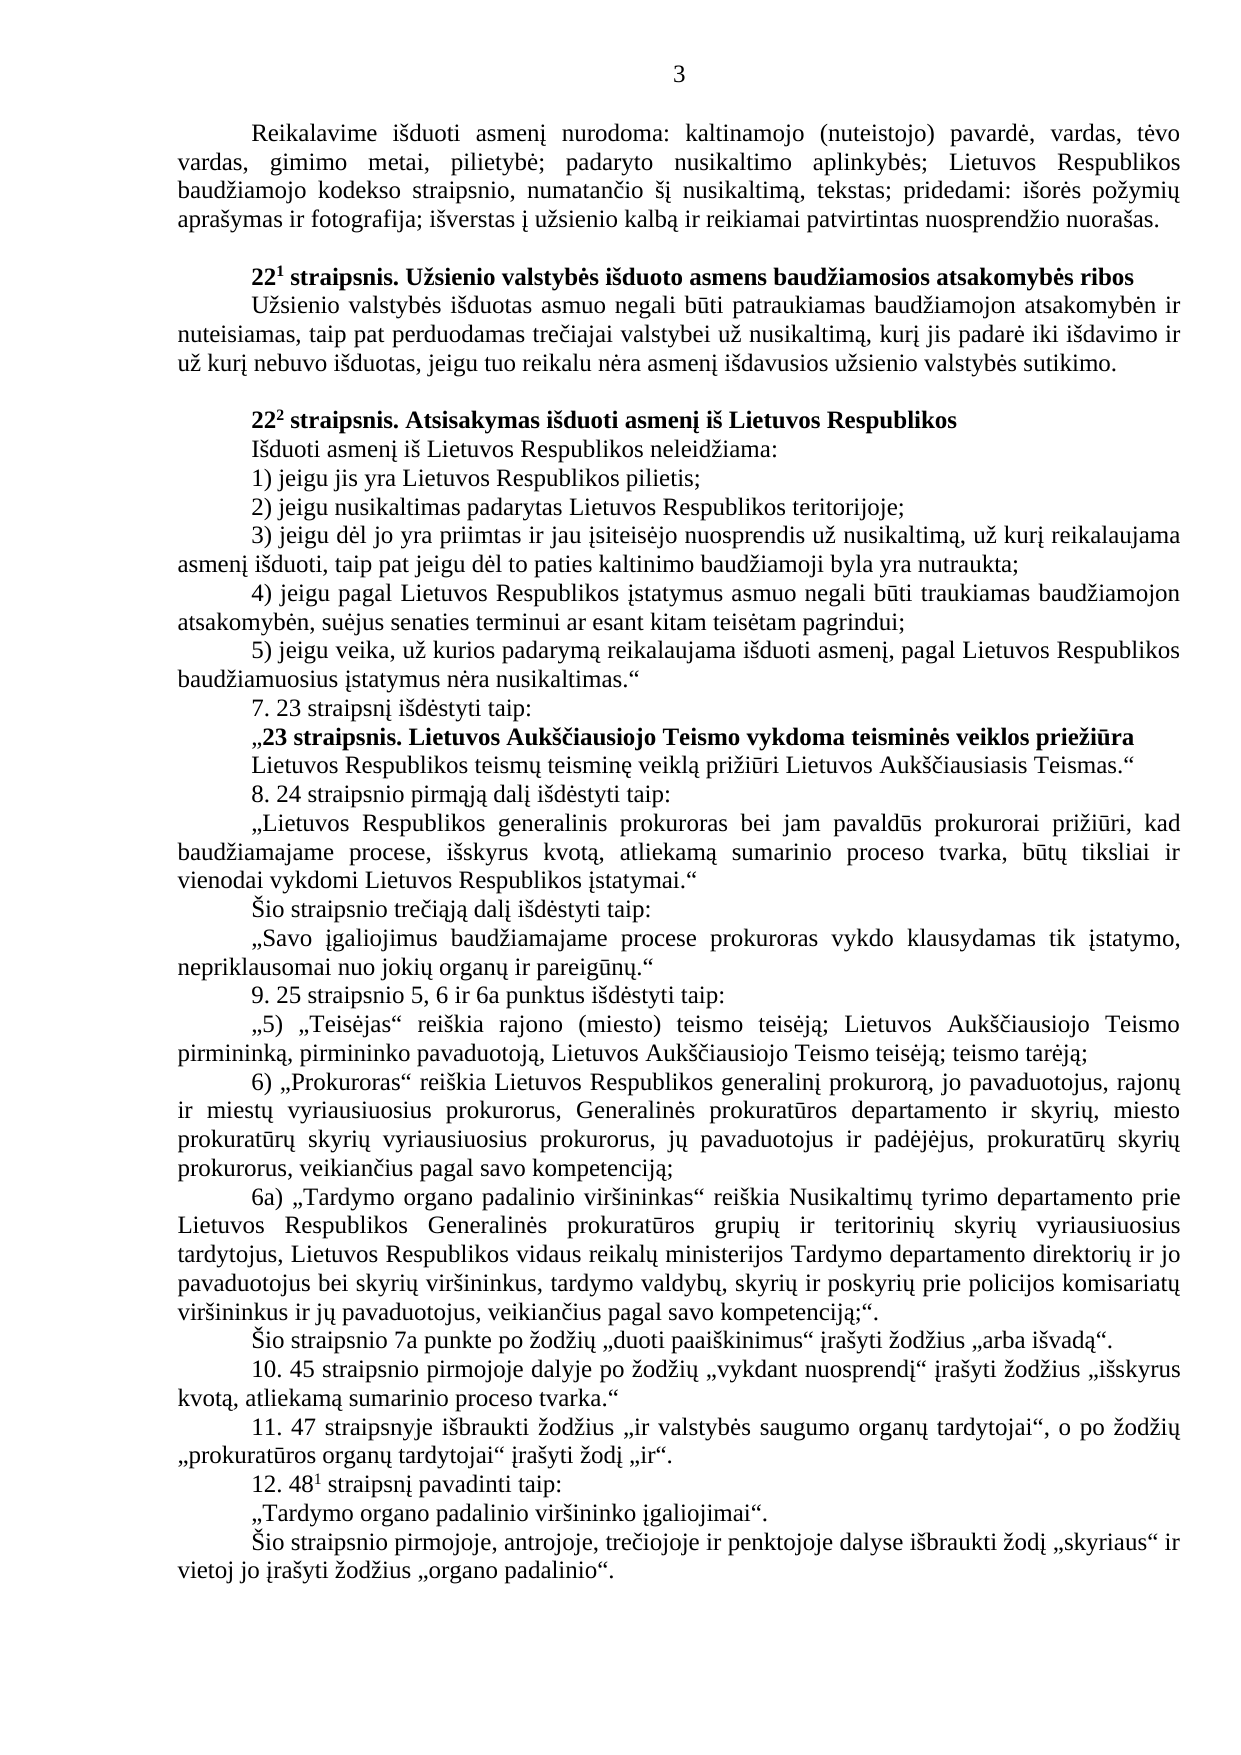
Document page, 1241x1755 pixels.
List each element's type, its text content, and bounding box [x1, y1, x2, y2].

text „Lietuvos Respublikos generalinis prokuroras bei jam pavaldūs prokurorai prižiūri, kad baudžiamajame procese, išskyrus kvotą, atliekamą sumarinio proceso tvarka, būtų tiksliai ir vienodai vykdomi Lietuvos Respublikos įstatymai.“ [177, 808, 1181, 894]
text 6a) „Tardymo organo padalinio viršininkas“ reiškia Nusikaltimų tyrimo departamento prie Lietuvos Respublikos Generalinės prokuratūros grupių ir teritorinių skyrių vyriausiuosius tardytojus, Lietuvos Respublikos vidaus reikalų ministerijos Tardymo departamento direktorių ir jo pavaduotojus bei skyrių viršininkus, tardymo valdybų, skyrių ir poskyrių prie policijos komisariatų viršininkus ir jų pavaduotojus, veikiančius pagal savo kompetenciją;“. [177, 1182, 1181, 1326]
text 6) „Prokuroras“ reiškia Lietuvos Respublikos generalinį prokurorą, jo pavaduotojus, rajonų ir miestų vyriausiuosius prokurorus, Generalinės prokuratūros departamento ir skyrių, miesto prokuratūrų skyrių vyriausiuosius prokurorus, jų pavaduotojus ir padėjėjus, prokuratūrų skyrių prokurorus, veikiančius pagal savo kompetenciją; [177, 1067, 1181, 1182]
text 9. 25 straipsnio 5, 6 ir 6a punktus išdėstyti taip: [177, 981, 1181, 1009]
text Išduoti asmenį iš Lietuvos Respublikos neleidžiama: [177, 434, 1181, 463]
text Šio straipsnio trečiąją dalį išdėstyti taip: [177, 894, 1181, 923]
text Užsienio valstybės išduotas asmuo negali būti patraukiamas baudžiamojon atsakomybėn ir nuteisiamas, taip pat perduodamas trečiajai valstybei už nusikaltimą, kurį jis padarė iki išdavimo ir už kurį nebuvo išduotas, jeigu tuo reikalu nėra asmenį išdavusios užsienio valstybės sutikimo. [177, 291, 1181, 377]
text Lietuvos Respublikos teismų teisminę veiklą prižiūri Lietuvos Aukščiausiasis Teismas.“ [177, 751, 1181, 779]
text „5) „Teisėjas“ reiškia rajono (miesto) teismo teisėją; Lietuvos Aukščiausiojo Teismo pirmininką, pirmininko pavaduotoją, Lietuvos Aukščiausiojo Teismo teisėją; teismo tarėją; [177, 1009, 1181, 1067]
text 3) jeigu dėl jo yra priimtas ir jau įsiteisėjo nuosprendis už nusikaltimą, už kurį reikalaujama asmenį išduoti, taip pat jeigu dėl to paties kaltinimo baudžiamoji byla yra nutraukta; [177, 521, 1181, 578]
text 221 straipsnis. Užsienio valstybės išduoto asmens baudžiamosios atsakomybės ribos [177, 262, 1181, 291]
text 12. 481 straipsnį pavadinti taip: [177, 1469, 1181, 1498]
text Šio straipsnio 7a punkte po žodžių „duoti paaiškinimus“ įrašyti žodžius „arba išvadą“. [177, 1326, 1181, 1354]
text 4) jeigu pagal Lietuvos Respublikos įstatymus asmuo negali būti traukiamas baudžiamojon atsakomybėn, suėjus senaties terminui ar esant kitam teisėtam pagrindui; [177, 578, 1181, 636]
text „23 straipsnis. Lietuvos Aukščiausiojo Teismo vykdoma teisminės veiklos priežiūra [177, 722, 1181, 751]
text Šio straipsnio pirmojoje, antrojoje, trečiojoje ir penktojoje dalyse išbraukti žodį „skyriaus“ ir vietoj jo įrašyti žodžius „organo padalinio“. [177, 1527, 1181, 1584]
text Reikalavime išduoti asmenį nurodoma: kaltinamojo (nuteistojo) pavardė, vardas, tėvo vardas, gimimo metai, pilietybė; padaryto nusikaltimo aplinkybės; Lietuvos Respublikos baudžiamojo kodekso straipsnio, numatančio šį nusikaltimą, tekstas; pridedami: išorės požymių aprašymas ir fotografija; išverstas į užsienio kalbą ir reikiamai patvirtintas nuosprendžio nuorašas. [177, 118, 1181, 233]
text 10. 45 straipsnio pirmojoje dalyje po žodžių „vykdant nuosprendį“ įrašyti žodžius „išskyrus kvotą, atliekamą sumarinio proceso tvarka.“ [177, 1354, 1181, 1412]
text „Savo įgaliojimus baudžiamajame procese prokuroras vykdo klausydamas tik įstatymo, nepriklausomai nuo jokių organų ir pareigūnų.“ [177, 923, 1181, 981]
text „Tardymo organo padalinio viršininko įgaliojimai“. [177, 1498, 1181, 1527]
text 7. 23 straipsnį išdėstyti taip: [177, 693, 1181, 722]
text 5) jeigu veika, už kurios padarymą reikalaujama išduoti asmenį, pagal Lietuvos Respublikos baudžiamuosius įstatymus nėra nusikaltimas.“ [177, 636, 1181, 693]
text 1) jeigu jis yra Lietuvos Respublikos pilietis; [177, 463, 1181, 492]
text 11. 47 straipsnyje išbraukti žodžius „ir valstybės saugumo organų tardytojai“, o po žodžių „prokuratūros organų tardytojai“ įrašyti žodį „ir“. [177, 1412, 1181, 1469]
text 222 straipsnis. Atsisakymas išduoti asmenį iš Lietuvos Respublikos [177, 406, 1181, 434]
text 2) jeigu nusikaltimas padarytas Lietuvos Respublikos teritorijoje; [177, 492, 1181, 521]
text 8. 24 straipsnio pirmąją dalį išdėstyti taip: [177, 779, 1181, 808]
